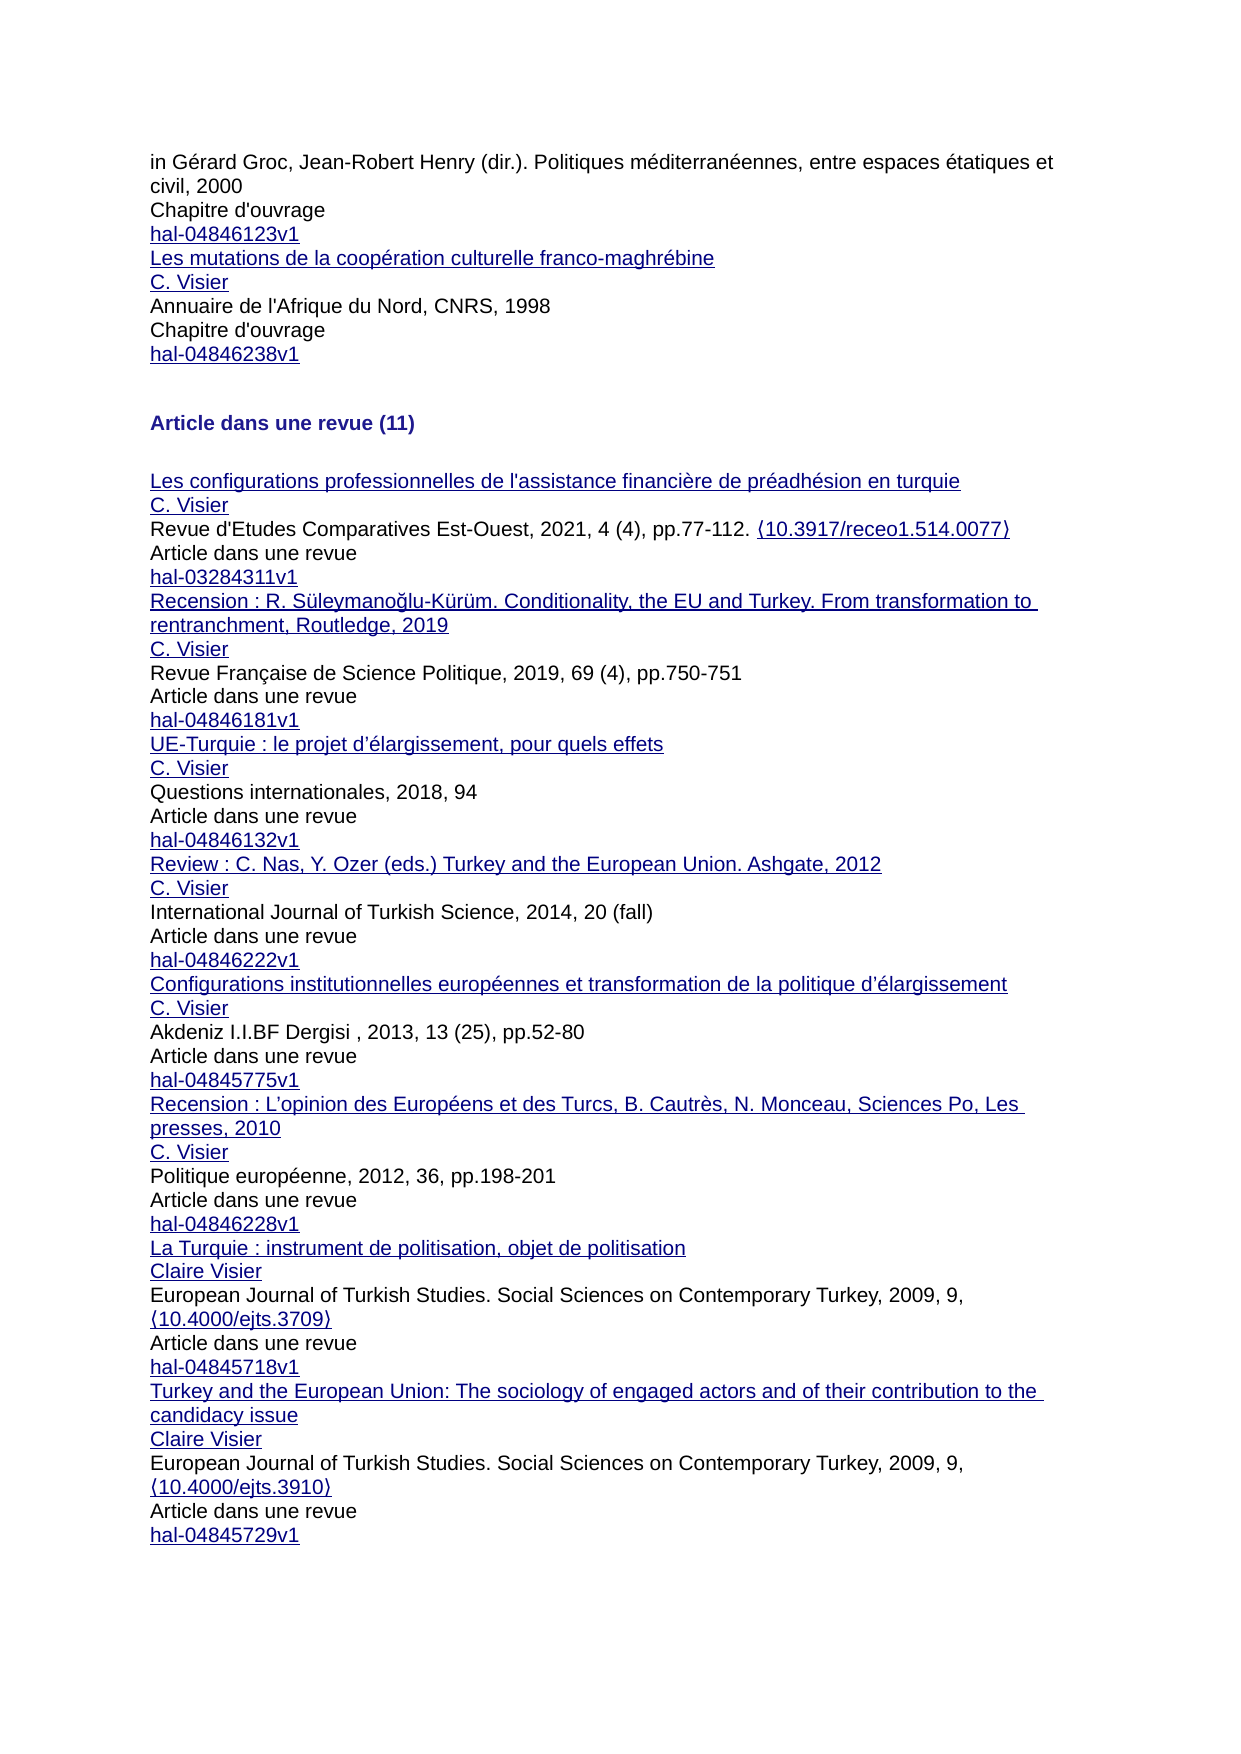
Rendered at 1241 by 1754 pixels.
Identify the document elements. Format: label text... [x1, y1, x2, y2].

table_cell Configurations institutionnelles européennes et transformation de la politique d’élargissement C. Visier Akdeniz I.I.BF Dergisi , 2013, 13 (25), pp.52-80 Article dans une revue hal-04845775v1 [150, 972, 1090, 1092]
table_cell Recension : L’opinion des Européens et des Turcs, B. Cautrès, N. Monceau, Sciences Po, Les presses, 2010 C. Visier Politique européenne, 2012, 36, pp.198-201 Article dans une revue hal-04846228v1 [150, 1092, 1090, 1235]
table_cell Review : C. Nas, Y. Ozer (eds.) Turkey and the European Union. Ashgate, 2012 C. Visier International Journal of Turkish Science, 2014, 20 (fall) Article dans une revue hal-04846222v1 [150, 852, 1090, 972]
table_header Les configurations professionnelles de l'assistance financière de préadhésion en turquie C. Visier Revue d'Etudes Comparatives Est-Ouest, 2021, 4 (4), pp.77-112. ⟨10.3917/receo1.514.0077⟩ Article dans une revue hal-03284311v1 [150, 469, 1090, 588]
subtitle Article dans une revue (11) [150, 410, 1090, 434]
table_cell UE-Turquie : le projet d’élargissement, pour quels effets C. Visier Questions internationales, 2018, 94 Article dans une revue hal-04846132v1 [150, 732, 1090, 852]
table_cell Les mutations de la coopération culturelle franco-maghrébine C. Visier Annuaire de l'Afrique du Nord, CNRS, 1998 Chapitre d'ouvrage hal-04846238v1 [150, 246, 1090, 366]
table_cell La Turquie : instrument de politisation, objet de politisation Claire Visier European Journal of Turkish Studies. Social Sciences on Contemporary Turkey, 2009, 9, ⟨10.4000/ejts.3709⟩ Article dans une revue hal-04845718v1 [150, 1235, 1090, 1379]
table_cell Recension : R. Süleymanoğlu-Kürüm. Conditionality, the EU and Turkey. From transformation to rentranchment, Routledge, 2019 C. Visier Revue Française de Science Politique, 2019, 69 (4), pp.750-751 Article dans une revue hal-04846181v1 [150, 589, 1090, 732]
table_cell in Gérard Groc, Jean-Robert Henry (dir.). Politiques méditerranéennes, entre espaces étatiques et civil, 2000 Chapitre d'ouvrage hal-04846123v1 [150, 150, 1090, 246]
table_cell Turkey and the European Union: The sociology of engaged actors and of their contribution to the candidacy issue Claire Visier European Journal of Turkish Studies. Social Sciences on Contemporary Turkey, 2009, 9, ⟨10.4000/ejts.3910⟩ Article dans une revue hal-04845729v1 [150, 1379, 1090, 1547]
